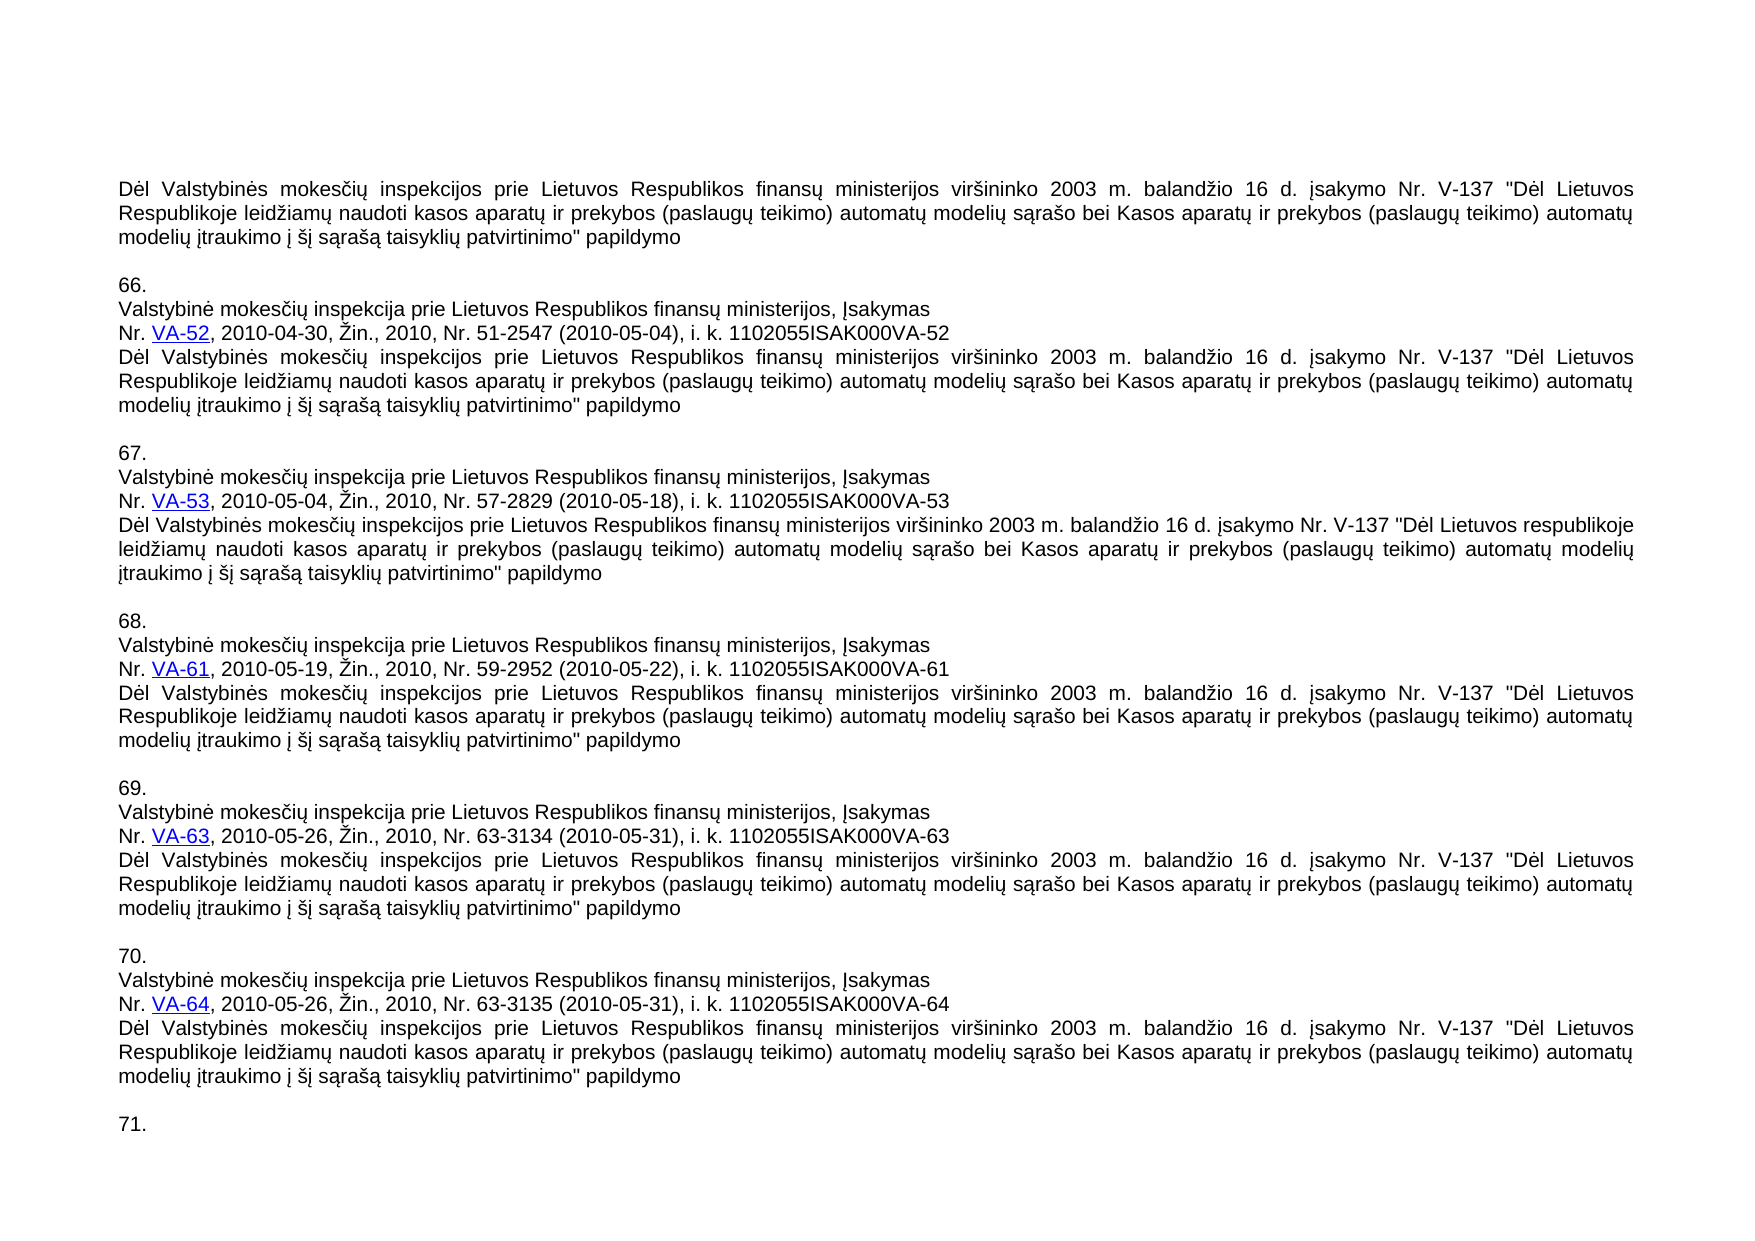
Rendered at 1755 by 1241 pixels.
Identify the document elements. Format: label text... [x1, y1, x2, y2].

text 67. [118, 441, 1636, 465]
text Nr. VA-64, 2010-05-26, Žin., 2010, Nr. 63-3135 (2010-05-31), i. k. 1102055ISAK000VA-64 [118, 992, 1636, 1016]
text 70. [118, 944, 1636, 968]
text Nr. VA-61, 2010-05-19, Žin., 2010, Nr. 59-2952 (2010-05-22), i. k. 1102055ISAK000VA-61 [118, 656, 1636, 680]
text 71. [118, 1112, 1636, 1136]
text Valstybinė mokesčių inspekcija prie Lietuvos Respublikos finansų ministerijos, Įsakymas [118, 800, 1636, 824]
text 66. [118, 273, 1636, 297]
text Nr. VA-53, 2010-05-04, Žin., 2010, Nr. 57-2829 (2010-05-18), i. k. 1102055ISAK000VA-53 [118, 489, 1636, 513]
text Valstybinė mokesčių inspekcija prie Lietuvos Respublikos finansų ministerijos, Įsakymas [118, 632, 1636, 656]
text Dėl Valstybinės mokesčių inspekcijos prie Lietuvos Respublikos finansų ministerijos viršininko 2003 m. balandžio 16 d. įsakymo Nr. V-137 "Dėl Lietuvos Respublikoje leidžiamų naudoti kasos aparatų ir prekybos (paslaugų teikimo) automatų modelių sąrašo bei Kasos aparatų ir prekybos (paslaugų teikimo) automatų modelių įtraukimo į šį sąrašą taisyklių patvirtinimo" papildymo [118, 1016, 1636, 1088]
text 68. [118, 608, 1636, 632]
text 69. [118, 776, 1636, 800]
text Nr. VA-52, 2010-04-30, Žin., 2010, Nr. 51-2547 (2010-05-04), i. k. 1102055ISAK000VA-52 [118, 321, 1636, 345]
text Valstybinė mokesčių inspekcija prie Lietuvos Respublikos finansų ministerijos, Įsakymas [118, 297, 1636, 321]
text Dėl Valstybinės mokesčių inspekcijos prie Lietuvos Respublikos finansų ministerijos viršininko 2003 m. balandžio 16 d. įsakymo Nr. V-137 "Dėl Lietuvos respublikoje leidžiamų naudoti kasos aparatų ir prekybos (paslaugų teikimo) automatų modelių sąrašo bei Kasos aparatų ir prekybos (paslaugų teikimo) automatų modelių įtraukimo į šį sąrašą taisyklių patvirtinimo" papildymo [118, 513, 1636, 584]
text Nr. VA-63, 2010-05-26, Žin., 2010, Nr. 63-3134 (2010-05-31), i. k. 1102055ISAK000VA-63 [118, 824, 1636, 848]
text Valstybinė mokesčių inspekcija prie Lietuvos Respublikos finansų ministerijos, Įsakymas [118, 465, 1636, 489]
text Dėl Valstybinės mokesčių inspekcijos prie Lietuvos Respublikos finansų ministerijos viršininko 2003 m. balandžio 16 d. įsakymo Nr. V-137 "Dėl Lietuvos Respublikoje leidžiamų naudoti kasos aparatų ir prekybos (paslaugų teikimo) automatų modelių sąrašo bei Kasos aparatų ir prekybos (paslaugų teikimo) automatų modelių įtraukimo į šį sąrašą taisyklių patvirtinimo" papildymo [118, 680, 1636, 752]
text Dėl Valstybinės mokesčių inspekcijos prie Lietuvos Respublikos finansų ministerijos viršininko 2003 m. balandžio 16 d. įsakymo Nr. V-137 "Dėl Lietuvos Respublikoje leidžiamų naudoti kasos aparatų ir prekybos (paslaugų teikimo) automatų modelių sąrašo bei Kasos aparatų ir prekybos (paslaugų teikimo) automatų modelių įtraukimo į šį sąrašą taisyklių patvirtinimo" papildymo [118, 177, 1636, 249]
text Dėl Valstybinės mokesčių inspekcijos prie Lietuvos Respublikos finansų ministerijos viršininko 2003 m. balandžio 16 d. įsakymo Nr. V-137 "Dėl Lietuvos Respublikoje leidžiamų naudoti kasos aparatų ir prekybos (paslaugų teikimo) automatų modelių sąrašo bei Kasos aparatų ir prekybos (paslaugų teikimo) automatų modelių įtraukimo į šį sąrašą taisyklių patvirtinimo" papildymo [118, 848, 1636, 920]
text Valstybinė mokesčių inspekcija prie Lietuvos Respublikos finansų ministerijos, Įsakymas [118, 968, 1636, 992]
text Dėl Valstybinės mokesčių inspekcijos prie Lietuvos Respublikos finansų ministerijos viršininko 2003 m. balandžio 16 d. įsakymo Nr. V-137 "Dėl Lietuvos Respublikoje leidžiamų naudoti kasos aparatų ir prekybos (paslaugų teikimo) automatų modelių sąrašo bei Kasos aparatų ir prekybos (paslaugų teikimo) automatų modelių įtraukimo į šį sąrašą taisyklių patvirtinimo" papildymo [118, 345, 1636, 417]
